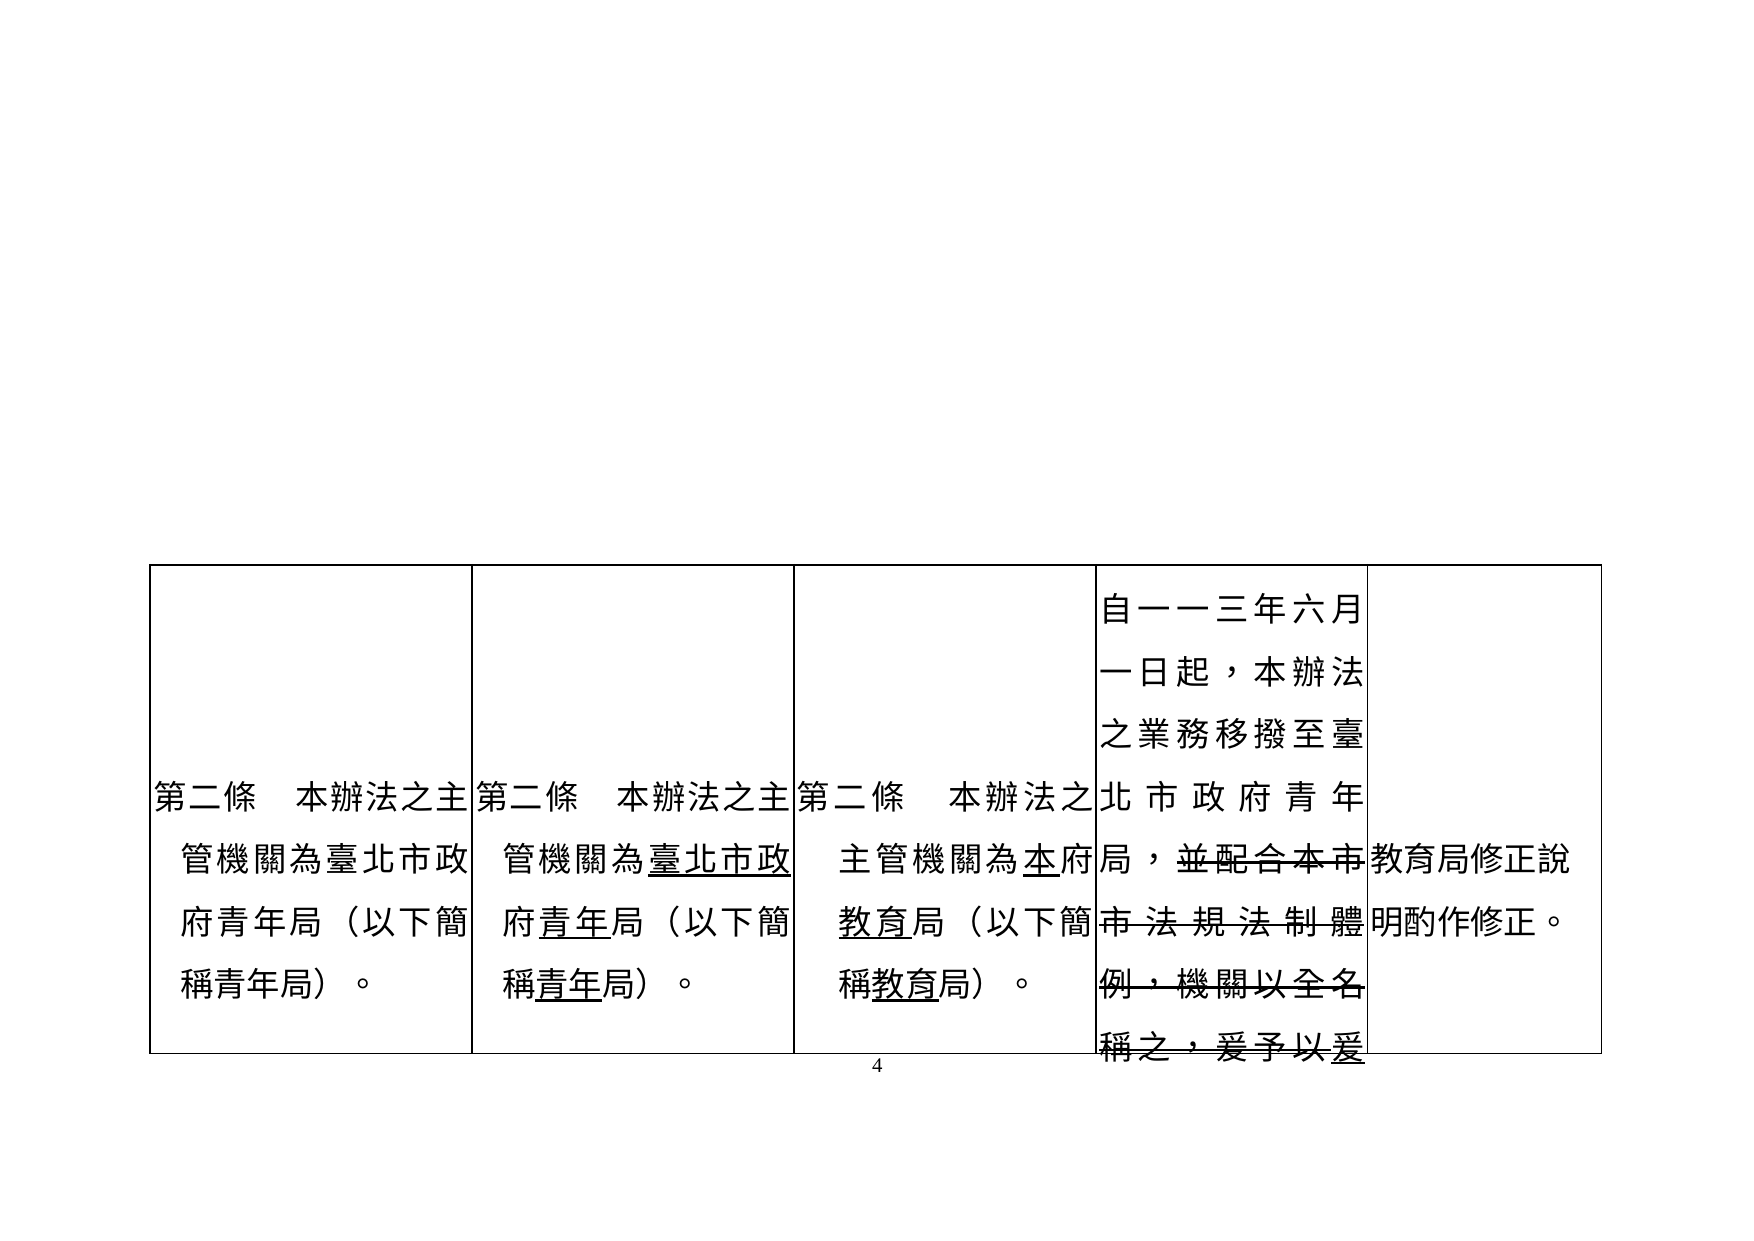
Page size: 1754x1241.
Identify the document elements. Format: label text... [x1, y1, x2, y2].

table_cell 自一一三年六月一日起，本辦法之業務移撥至臺北市政府青年局，並配合本市市法規法制體例，機關以全名稱之，爰予以爰修正主管機關名稱。 [1097, 566, 1367, 1053]
table_cell 教育局修正說明酌作修正。 [1368, 566, 1601, 1053]
table_cell 第二條 本辦法之主管機關為臺北市政府青年局（以下簡稱青年局）。 [473, 566, 793, 1053]
table_cell 第二條 本辦法之主管機關為臺北市政府青年局（以下簡稱青年局）。 [151, 566, 471, 1053]
table_cell 第二條 本辦法之主管機關為本府教育局（以下簡稱教育局）。 [795, 566, 1095, 1053]
